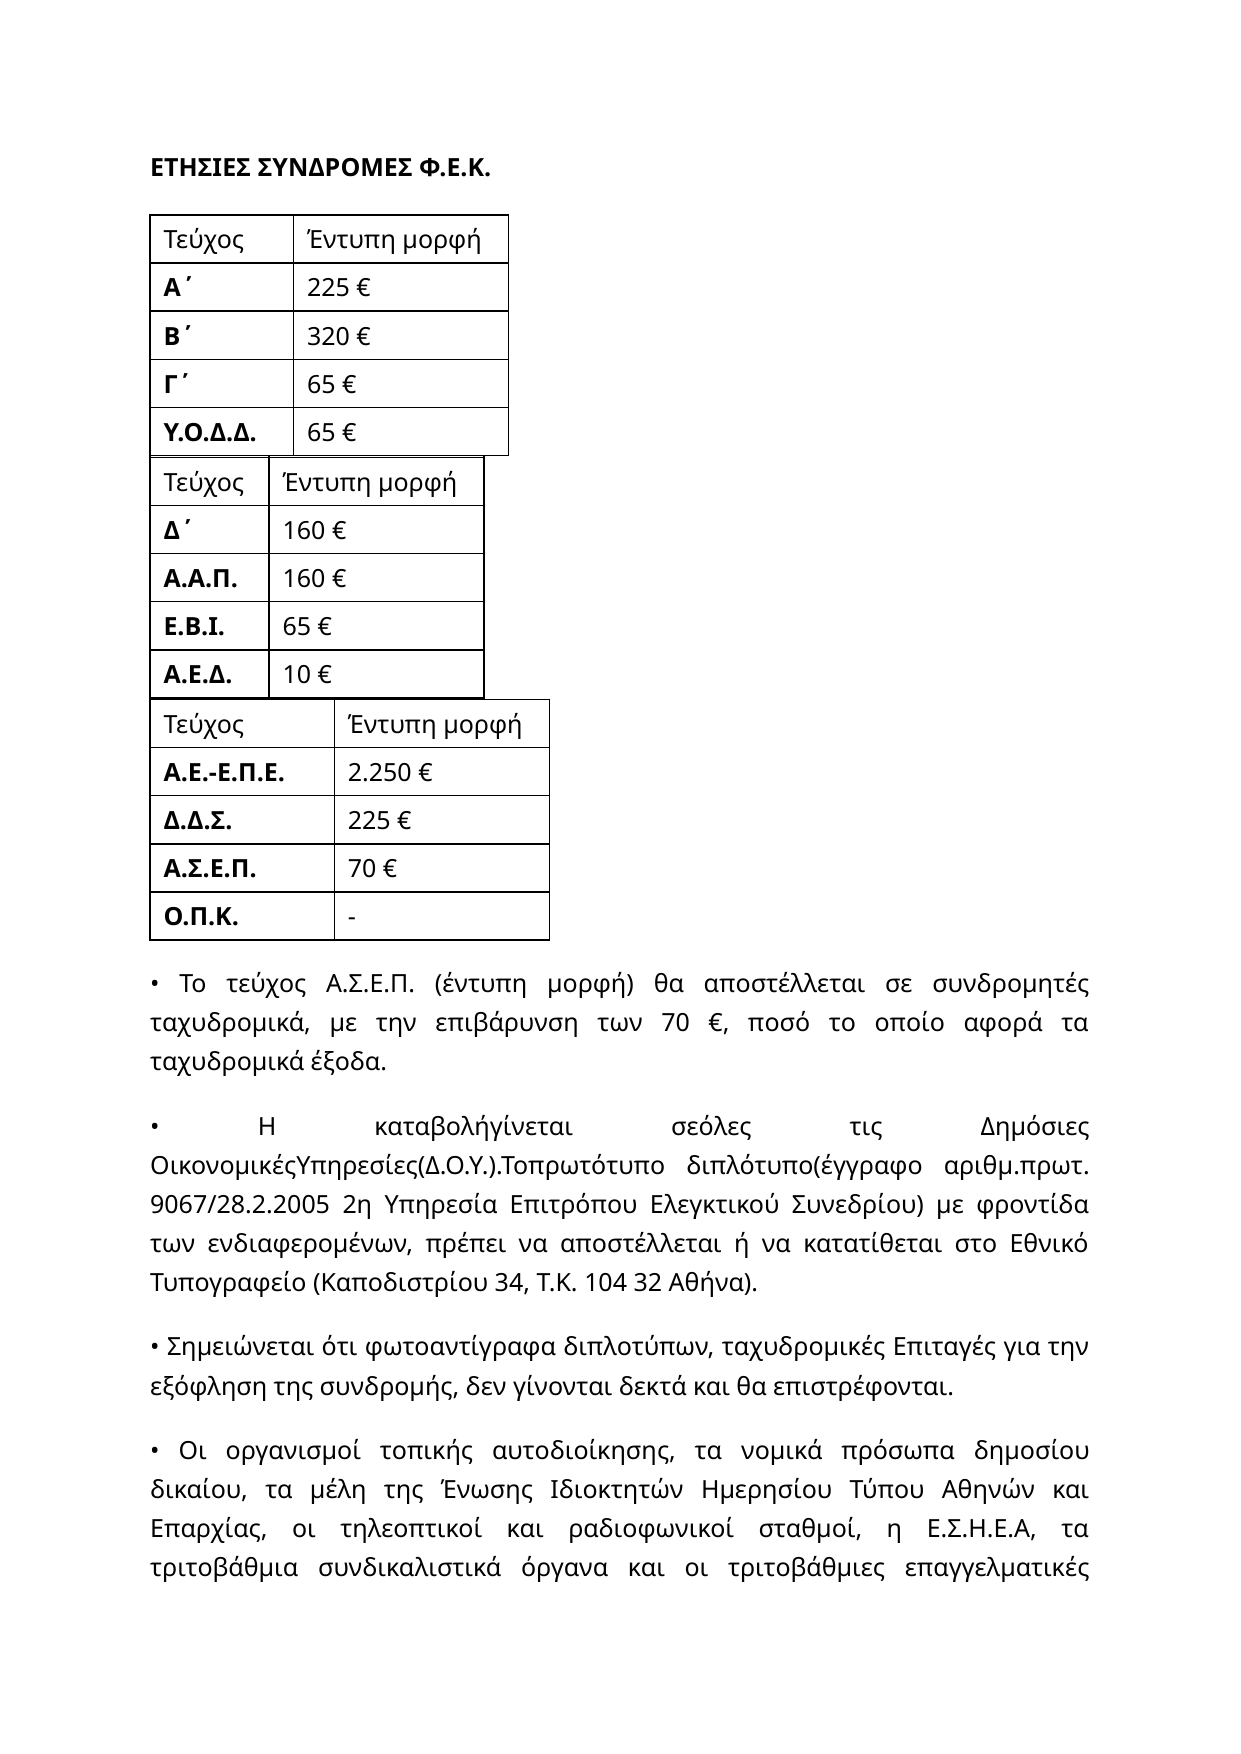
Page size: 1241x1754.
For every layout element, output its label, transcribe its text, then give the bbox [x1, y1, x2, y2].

table_cell Δ΄ [151, 506, 268, 553]
table_cell Α.Ε.-Ε.Π.Ε. [151, 748, 334, 795]
table_header Τεύχος [151, 700, 334, 747]
table_header Έντυπη μορφή [335, 700, 549, 747]
table_cell 225 € [294, 264, 508, 310]
text • Το τεύχος Α.Σ.Ε.Π. (έντυπη μορφή) θα αποστέλλεται σε συνδρομητές ταχυδρομικά, με την επιβάρυνση των 70 €, ποσό το οποίο αφορά τα ταχυδρομικά έξοδα. [150, 966, 1090, 1078]
table_cell 10 € [270, 651, 483, 697]
text • Οι οργανισμοί τοπικής αυτοδιοίκησης, τα νομικά πρόσωπα δημοσίου δικαίου, τα μέλη της Ένωσης Ιδιοκτητών Ημερησίου Τύπου Αθηνών και Επαρχίας, οι τηλεοπτικοί και ραδιοφωνικοί σταθμοί, η Ε.Σ.Η.Ε.Α, τα τριτοβάθμια συνδικαλιστικά όργανα και οι τριτοβάθμιες επαγγελματικές [150, 1432, 1090, 1584]
table_cell Α.Α.Π. [151, 554, 268, 601]
table_cell 225 € [335, 796, 549, 843]
table_cell Υ.Ο.Δ.Δ. [151, 408, 293, 455]
table_cell Α.Ε.Δ. [151, 651, 268, 697]
text • Σημειώνεται ότι φωτοαντίγραφα διπλοτύπων, ταχυδρομικές Επιταγές για την εξόφληση της συνδρομής, δεν γίνονται δεκτά και θα επιστρέφονται. [150, 1329, 1090, 1402]
table_cell 65 € [270, 602, 483, 649]
table_cell 2.250 € [335, 748, 549, 795]
table_cell Γ΄ [151, 360, 293, 407]
table_cell Ο.Π.Κ. [151, 893, 334, 939]
table_header Έντυπη μορφή [294, 216, 508, 262]
table_cell 160 € [270, 554, 483, 601]
table_cell Δ.Δ.Σ. [151, 796, 334, 843]
table_cell Ε.Β.Ι. [151, 602, 268, 649]
table_cell 70 € [335, 845, 549, 891]
table_header Τεύχος [151, 458, 268, 504]
table_cell 65 € [294, 360, 508, 407]
table_header Τεύχος [151, 216, 293, 262]
table_cell 65 € [294, 408, 508, 455]
table_cell - [335, 893, 549, 939]
table_cell 160 € [270, 506, 483, 553]
table_cell Β΄ [151, 312, 293, 358]
table_cell Α.Σ.Ε.Π. [151, 845, 334, 891]
table_cell 320 € [294, 312, 508, 358]
text ΕΤΗΣΙΕΣ ΣΥΝΔΡΟΜΕΣ Φ.Ε.Κ. [150, 150, 1090, 184]
table_header Έντυπη μορφή [270, 458, 483, 504]
text • Η καταβολήγίνεται σεόλες τις Δημόσιες ΟικονομικέςΥπηρεσίες(Δ.Ο.Υ.).Τοπρωτότυπο διπλότυπο(έγγραφο αριθμ.πρωτ. 9067/28.2.2005 2η Υπηρεσία Επιτρόπου Ελεγκτικού Συνεδρίου) με φροντίδα των ενδιαφερομένων, πρέπει να αποστέλλεται ή να κατατίθεται στο Εθνικό Τυπογραφείο (Καποδιστρίου 34, Τ.Κ. 104 32 Αθήνα). [150, 1108, 1090, 1299]
table_cell Α΄ [151, 264, 293, 310]
